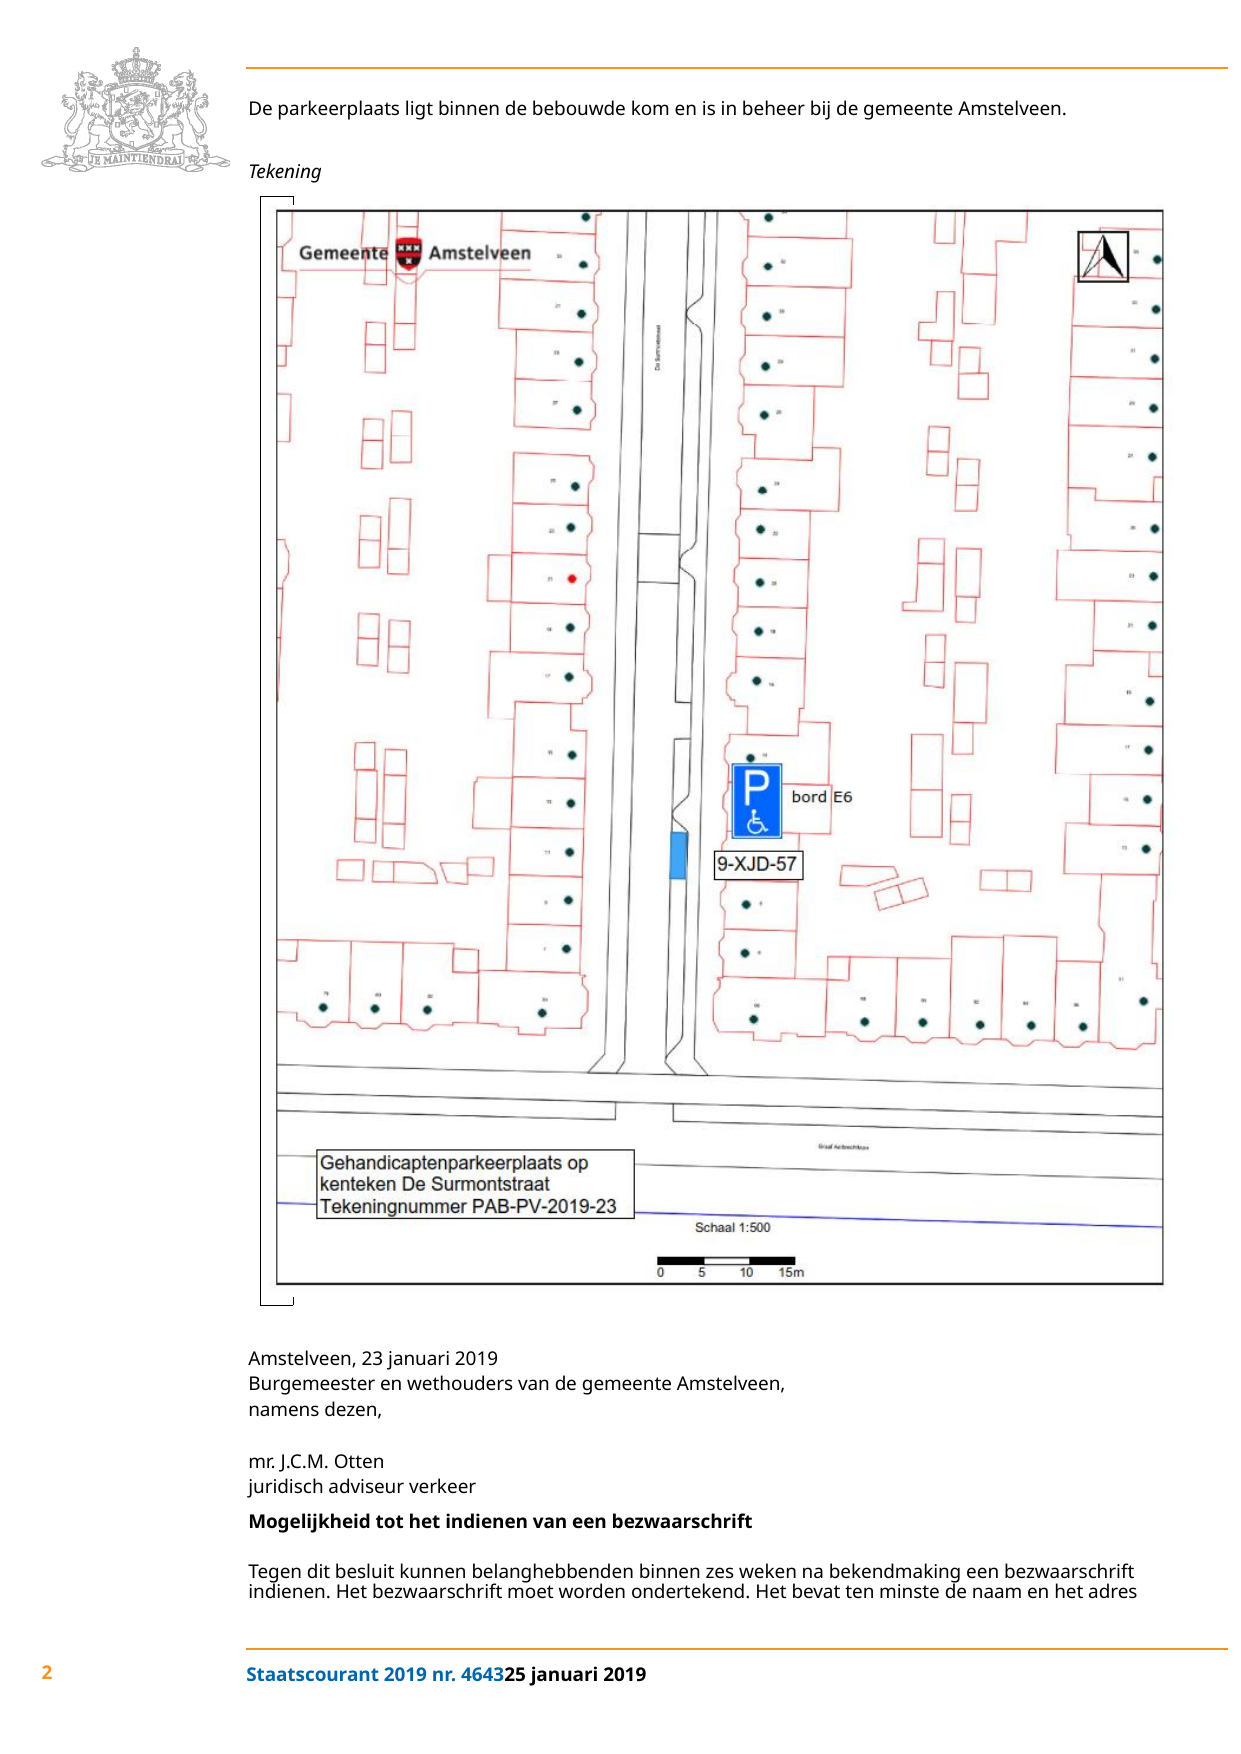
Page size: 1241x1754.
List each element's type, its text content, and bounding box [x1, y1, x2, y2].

picture [41, 47, 231, 172]
text Amstelveen, 23 januari 2019 [248, 1345, 1152, 1371]
text Mogelijkheid tot het indienen van een bezwaarschrift [248, 1513, 1152, 1532]
text Tegen dit besluit kunnen belanghebbenden binnen zes weken na bekendmaking een bezwaarschrift indienen. Het bezwaarschrift moet worden ondertekend. Het bevat ten minste de naam en het adres [248, 1563, 1152, 1602]
text Tekening [248, 159, 1152, 184]
text namens dezen, [248, 1396, 1152, 1422]
picture [268, 205, 1173, 1297]
text mr. J.C.M. Otten [248, 1448, 1152, 1473]
text juridisch adviseur verkeer [248, 1473, 1152, 1499]
text Burgemeester en wethouders van de gemeente Amstelveen, [248, 1371, 1152, 1396]
text De parkeerplaats ligt binnen de bebouwde kom en is in beheer bij de gemeente Amstelveen. [248, 95, 1152, 121]
